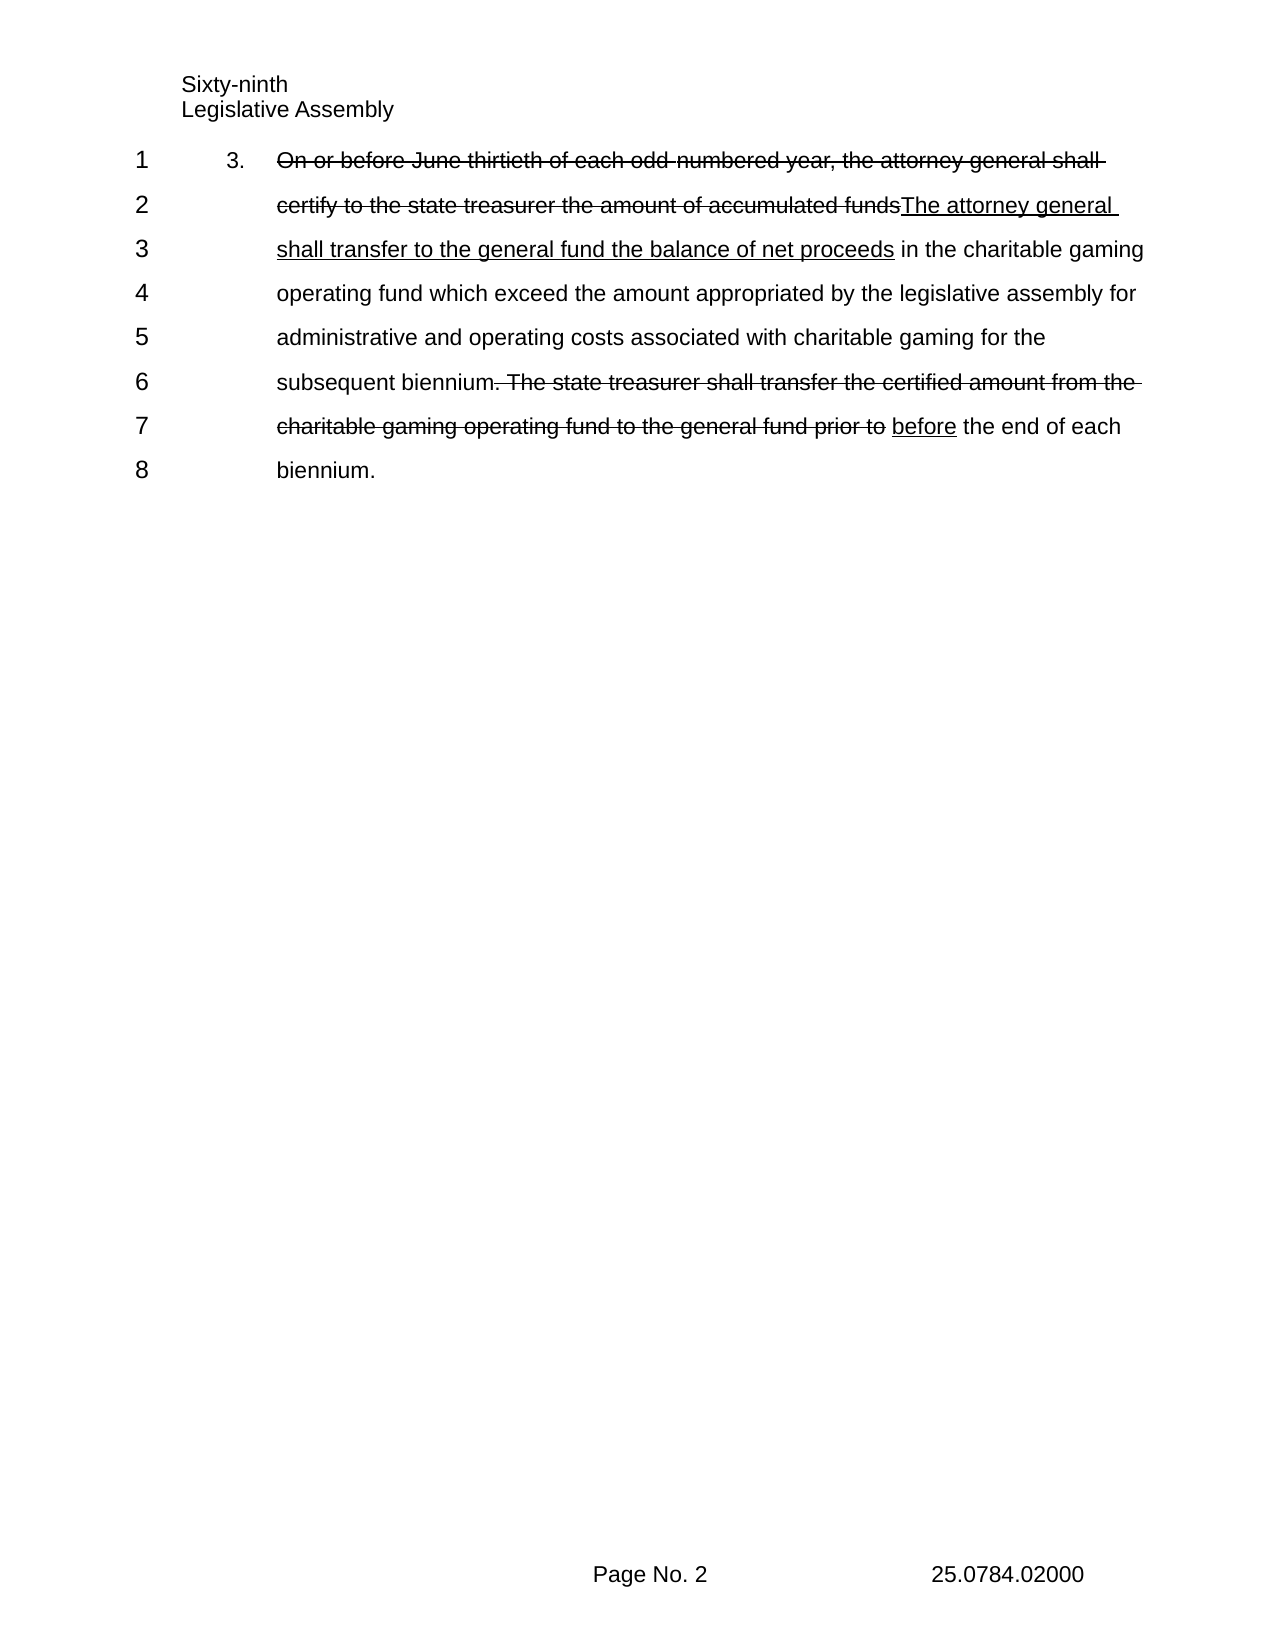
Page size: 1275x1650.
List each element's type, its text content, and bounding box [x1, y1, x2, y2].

text 3. On or before June thirtieth of each odd‑numbered year, the attorney general shall certify to the state treasurer the amount of accumulated fundsThe attorney general shall transfer to the general fund the balance of net proceeds in the charitable gaming operating fund which exceed the amount appropriated by the legislative assembly for administrative and operating costs associated with charitable gaming for the subsequent biennium. The state treasurer shall transfer the certified amount from the charitable gaming operating fund to the general fund prior to before the end of each biennium. [181, 133, 1154, 487]
